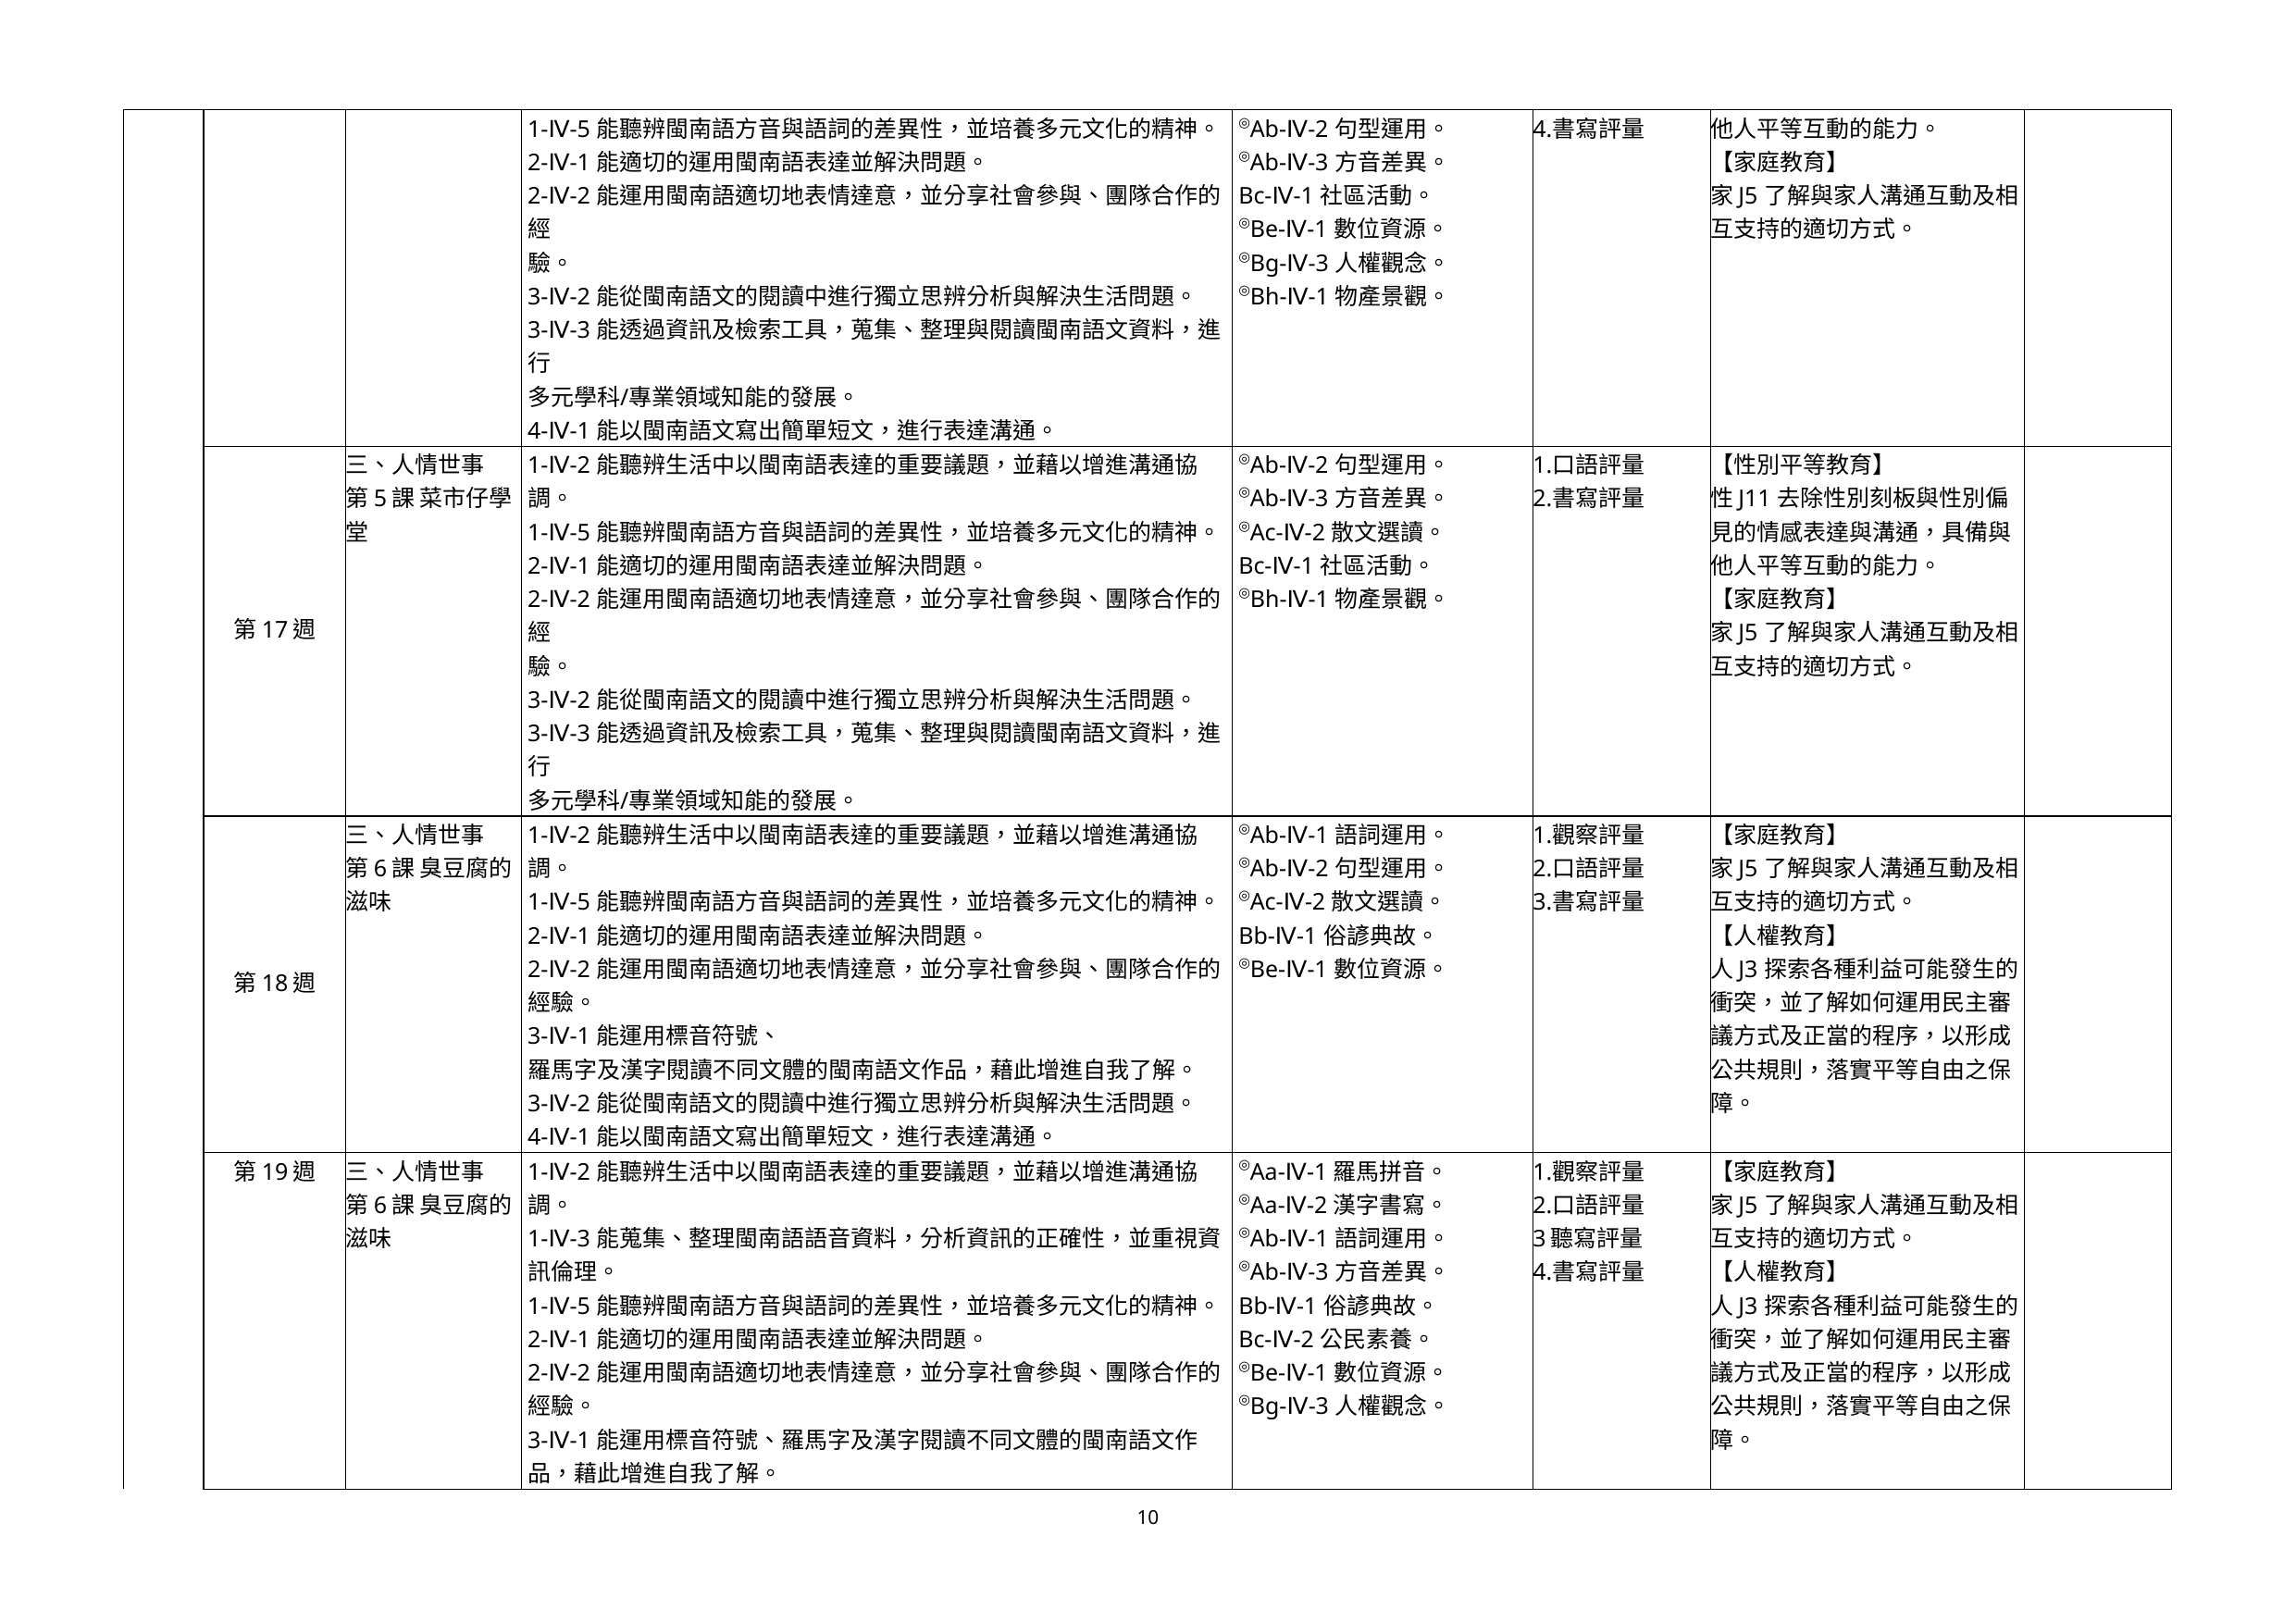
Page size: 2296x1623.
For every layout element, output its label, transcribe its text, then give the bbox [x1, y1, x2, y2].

table_cell [346, 110, 521, 446]
table_cell 4.書寫評量 [1533, 110, 1710, 446]
table_cell 三、人情世事 第5課 菜市仔學堂 [346, 447, 521, 815]
table_cell 第18週 [205, 817, 345, 1152]
table_cell 【家庭教育】 家J5 了解與家人溝通互動及相互支持的適切方式。 【人權教育】 人J3 探索各種利益可能發生的衝突，並了解如何運用民主審議方式及正當的程序，以形成公共規則，落實平等自由之保障。 [1711, 817, 2024, 1152]
table_cell 他人平等互動的能力。 【家庭教育】 家J5 了解與家人溝通互動及相互支持的適切方式。 [1711, 110, 2024, 446]
table_cell 1-Ⅳ-2 能聽辨生活中以閩南語表達的重要議題，並藉以增進溝通協調。 1-Ⅳ-5 能聽辨閩南語方音與語詞的差異性，並培養多元文化的精神。 2-Ⅳ-1 能適切的運用閩南語表達並解決問題。 2-Ⅳ-2 能運用閩南語適切地表情達意，並分享社會參與、團隊合作的經 驗。 3-Ⅳ-2 能從閩南語文的閱讀中進行獨立思辨分析與解決生活問題。 3-Ⅳ-3 能透過資訊及檢索工具，蒐集、整理與閱讀閩南語文資料，進行 多元學科/專業領域知能的發展。 [522, 447, 1232, 815]
table_cell 【家庭教育】 家J5 了解與家人溝通互動及相互支持的適切方式。 【人權教育】 人J3 探索各種利益可能發生的衝突，並了解如何運用民主審議方式及正當的程序，以形成公共規則，落實平等自由之保障。 [1711, 1153, 2024, 1488]
table_cell 第17週 [205, 447, 345, 815]
table_cell ◎Ab-Ⅳ-2 句型運用。 ◎Ab-Ⅳ-3 方音差異。 Bc-Ⅳ-1 社區活動。 ◎Be-Ⅳ-1 數位資源。 ◎Bg-Ⅳ-3 人權觀念。 ◎Bh-Ⅳ-1 物產景觀。 [1233, 110, 1533, 446]
table_cell [2025, 817, 2171, 1152]
table_cell [2025, 447, 2171, 815]
table_cell 1-Ⅳ-2 能聽辨生活中以閩南語表達的重要議題，並藉以增進溝通協調。 1-Ⅳ-5 能聽辨閩南語方音與語詞的差異性，並培養多元文化的精神。 2-Ⅳ-1 能適切的運用閩南語表達並解決問題。 2-Ⅳ-2 能運用閩南語適切地表情達意，並分享社會參與、團隊合作的經驗。 3-Ⅳ-1 能運用標音符號、 羅馬字及漢字閱讀不同文體的閩南語文作品，藉此增進自我了解。 3-Ⅳ-2 能從閩南語文的閱讀中進行獨立思辨分析與解決生活問題。 4-Ⅳ-1 能以閩南語文寫出簡單短文，進行表達溝通。 [522, 817, 1232, 1152]
table_cell 第19週 [205, 1153, 345, 1488]
table_cell ◎Aa-Ⅳ-1 羅馬拼音。 ◎Aa-Ⅳ-2 漢字書寫。 ◎Ab-Ⅳ-1 語詞運用。 ◎Ab-Ⅳ-3 方音差異。 Bb-Ⅳ-1 俗諺典故。 Bc-Ⅳ-2 公民素養。 ◎Be-Ⅳ-1 數位資源。 ◎Bg-Ⅳ-3 人權觀念。 [1233, 1153, 1533, 1488]
table_cell 1-Ⅳ-5 能聽辨閩南語方音與語詞的差異性，並培養多元文化的精神。 2-Ⅳ-1 能適切的運用閩南語表達並解決問題。 2-Ⅳ-2 能運用閩南語適切地表情達意，並分享社會參與、團隊合作的經 驗。 3-Ⅳ-2 能從閩南語文的閱讀中進行獨立思辨分析與解決生活問題。 3-Ⅳ-3 能透過資訊及檢索工具，蒐集、整理與閱讀閩南語文資料，進行 多元學科/專業領域知能的發展。 4-Ⅳ-1 能以閩南語文寫出簡單短文，進行表達溝通。 [522, 110, 1232, 446]
table_cell [2025, 110, 2171, 446]
table_cell ◎Ab-Ⅳ-1 語詞運用。 ◎Ab-Ⅳ-2 句型運用。 ◎Ac-Ⅳ-2 散文選讀。 Bb-Ⅳ-1 俗諺典故。 ◎Be-Ⅳ-1 數位資源。 [1233, 817, 1533, 1152]
table_cell ◎Ab-Ⅳ-2 句型運用。 ◎Ab-Ⅳ-3 方音差異。 ◎Ac-Ⅳ-2 散文選讀。 Bc-Ⅳ-1 社區活動。 ◎Bh-Ⅳ-1 物產景觀。 [1233, 447, 1533, 815]
table_cell 【性別平等教育】 性J11 去除性別刻板與性別偏見的情感表達與溝通，具備與他人平等互動的能力。 【家庭教育】 家J5 了解與家人溝通互動及相互支持的適切方式。 [1711, 447, 2024, 815]
table_cell 三、人情世事 第6課 臭豆腐的滋味 [346, 1153, 521, 1488]
table_cell 三、人情世事 第6課 臭豆腐的滋味 [346, 817, 521, 1152]
table_cell 1.口語評量 2.書寫評量 [1533, 447, 1710, 815]
table_cell [2025, 1153, 2171, 1488]
table_cell [205, 110, 345, 446]
table_cell 1.觀察評量 2.口語評量 3.書寫評量 [1533, 817, 1710, 1152]
table_cell 1.觀察評量 2.口語評量 3聽寫評量 4.書寫評量 [1533, 1153, 1710, 1488]
table_cell 1-Ⅳ-2 能聽辨生活中以閩南語表達的重要議題，並藉以增進溝通協調。 1-Ⅳ-3 能蒐集、整理閩南語語音資料，分析資訊的正確性，並重視資訊倫理。 1-Ⅳ-5 能聽辨閩南語方音與語詞的差異性，並培養多元文化的精神。 2-Ⅳ-1 能適切的運用閩南語表達並解決問題。 2-Ⅳ-2 能運用閩南語適切地表情達意，並分享社會參與、團隊合作的經驗。 3-Ⅳ-1 能運用標音符號、羅馬字及漢字閱讀不同文體的閩南語文作品，藉此增進自我了解。 [522, 1153, 1232, 1488]
